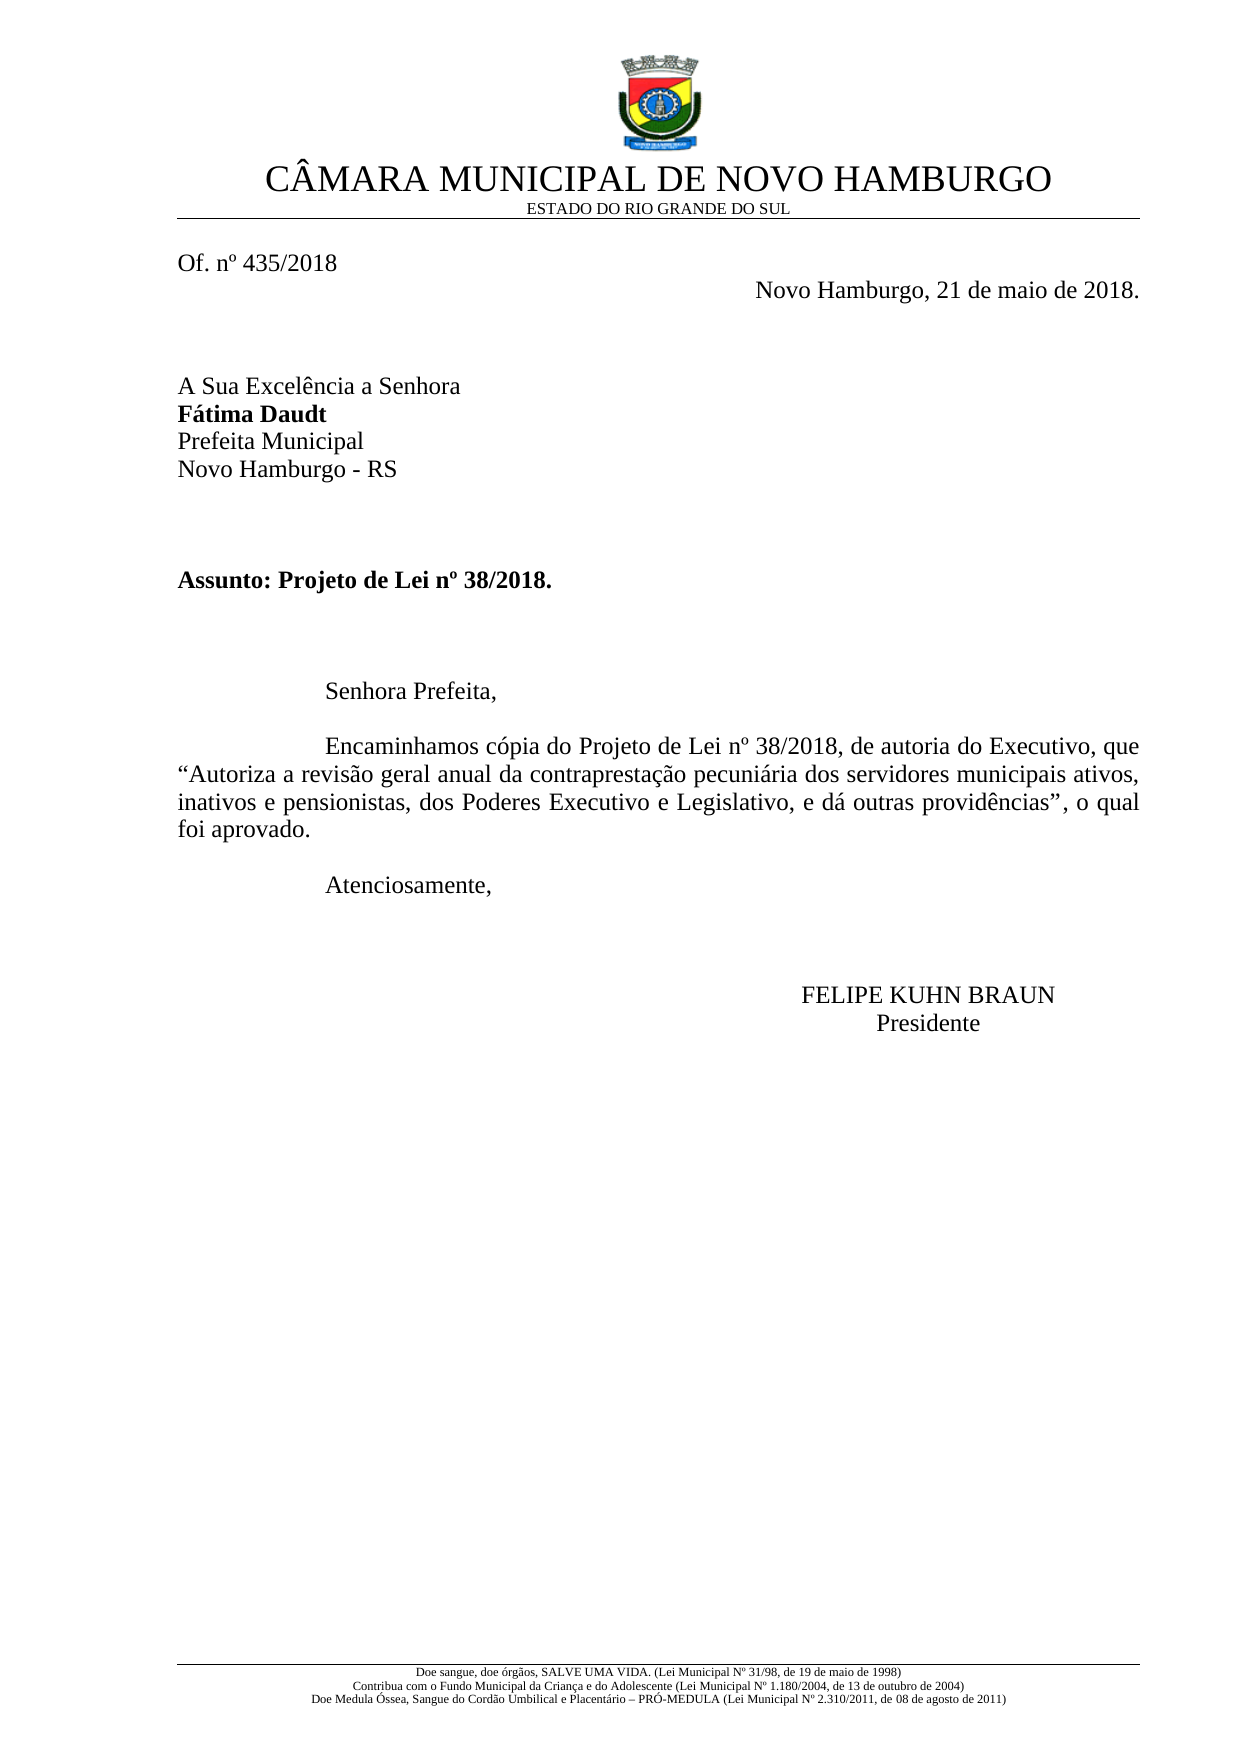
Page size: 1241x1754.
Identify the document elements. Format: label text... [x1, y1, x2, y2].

text Assunto: Projeto de Lei nº 38/2018. [177, 566, 1140, 594]
text Of. nº 435/2018 [177, 249, 1140, 276]
text Novo Hamburgo - RS [177, 455, 1140, 483]
text Prefeita Municipal [177, 427, 1140, 455]
text Encaminhamos cópia do Projeto de Lei nº 38/2018, de autoria do Executivo, que “Autoriza a revisão geral anual da contraprestação pecuniária dos servidores municipais ativos, inativos e pensionistas, dos Poderes Executivo e Legislativo, e dá outras providências”, o qual foi aprovado. [177, 732, 1140, 843]
text Senhora Prefeita, [177, 677, 1140, 704]
text Atenciosamente, [177, 871, 1140, 898]
text FELIPE KUHN BRAUN [470, 982, 1140, 1009]
text Presidente [470, 1009, 1140, 1037]
text A Sua Excelência a Senhora [177, 372, 1140, 400]
text Novo Hamburgo, 21 de maio de 2018. [177, 276, 1140, 304]
picture [611, 47, 705, 156]
text Fátima Daudt [177, 400, 1140, 427]
